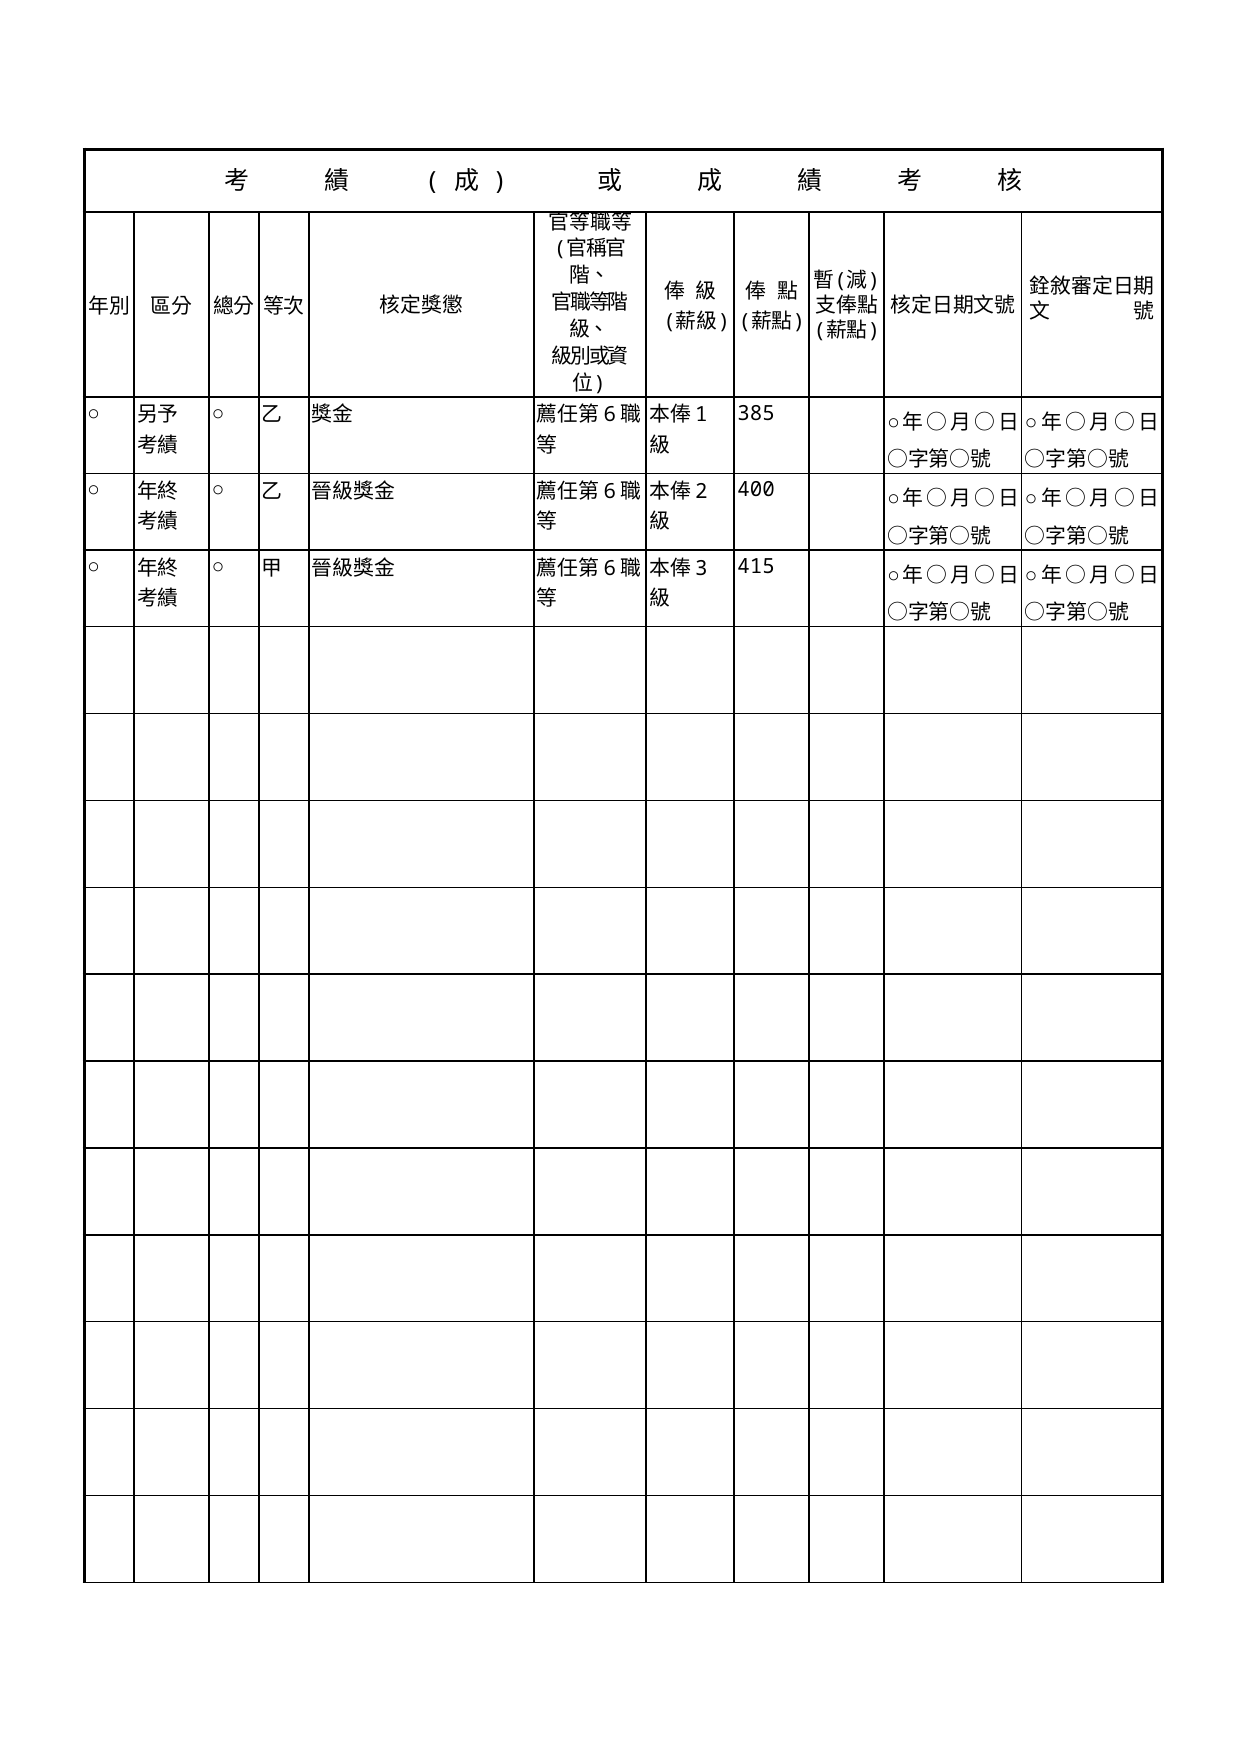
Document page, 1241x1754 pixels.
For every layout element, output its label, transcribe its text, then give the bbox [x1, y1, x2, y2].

table_cell 總分 [210, 213, 258, 396]
table_cell [810, 1409, 883, 1494]
table_cell [310, 1322, 533, 1408]
table_cell [210, 714, 258, 799]
table_cell [260, 627, 308, 713]
table_cell [885, 1322, 1021, 1408]
table_cell [810, 398, 883, 473]
table_cell [647, 1149, 733, 1234]
table_cell 晉級獎金 [310, 551, 533, 626]
table_cell 乙 [260, 474, 308, 549]
table_cell 年別 [86, 213, 133, 396]
table_cell [210, 1496, 258, 1581]
table_cell [310, 975, 533, 1060]
table_cell 本俸2級 [647, 474, 733, 549]
table_cell [210, 1409, 258, 1494]
table_cell [310, 714, 533, 799]
table_cell ○年○月○日○字第○號 [1022, 474, 1161, 549]
table_cell [86, 1409, 133, 1494]
table_cell [210, 801, 258, 886]
table_cell [86, 1322, 133, 1408]
table_cell [885, 1062, 1021, 1147]
table_cell [135, 975, 208, 1060]
table_cell [647, 1409, 733, 1494]
table_cell [735, 1236, 808, 1321]
table_cell [735, 1062, 808, 1147]
table_cell [1022, 714, 1161, 799]
table_cell [1022, 1062, 1161, 1147]
table_cell [735, 888, 808, 973]
table_cell [810, 975, 883, 1060]
table_cell [86, 627, 133, 713]
table_cell ○年○月○日○字第○號 [1022, 398, 1161, 473]
table_cell [86, 1149, 133, 1234]
table_cell [86, 1236, 133, 1321]
table_header 考 績 ( 成 ) 或 成 績 考 核 [86, 151, 1161, 211]
table_cell ○ [86, 398, 133, 473]
table_cell [810, 888, 883, 973]
table_cell [135, 1322, 208, 1408]
table_cell 暫(減)支俸點(薪點) [810, 213, 883, 396]
table_cell [535, 627, 645, 713]
table_cell [647, 1496, 733, 1581]
table_cell 甲 [260, 551, 308, 626]
table_cell [210, 1062, 258, 1147]
table_cell 年終 考績 [135, 474, 208, 549]
table_cell [135, 1496, 208, 1581]
table_cell [210, 1236, 258, 1321]
table_cell 薦任第6職等 [535, 474, 645, 549]
table_cell 薦任第6職等 [535, 551, 645, 626]
table_cell [310, 1496, 533, 1581]
table_cell [535, 1322, 645, 1408]
table_cell [647, 714, 733, 799]
table_cell [535, 975, 645, 1060]
table_cell 官等職等 (官稱官階、 官職等階級、 級別或資位) [535, 213, 645, 396]
table_cell [86, 1062, 133, 1147]
table_cell 年終 考績 [135, 551, 208, 626]
table_cell [135, 1236, 208, 1321]
table_cell [810, 627, 883, 713]
table_cell ○ [86, 474, 133, 549]
table_cell ○ [210, 398, 258, 473]
table_cell [210, 975, 258, 1060]
table_cell [86, 801, 133, 886]
table_cell [260, 975, 308, 1060]
table_cell [260, 1409, 308, 1494]
table_cell [810, 551, 883, 626]
table_cell [135, 888, 208, 973]
table_cell ○年○月○日○字第○號 [885, 551, 1021, 626]
table_cell [885, 1236, 1021, 1321]
table_cell [210, 1322, 258, 1408]
table_cell [260, 888, 308, 973]
table_cell 俸 點(薪點) [735, 213, 808, 396]
table_cell [647, 627, 733, 713]
table_cell [210, 888, 258, 973]
table_cell [1022, 1236, 1161, 1321]
table_cell [310, 888, 533, 973]
table_cell [885, 801, 1021, 886]
table_cell 等次 [260, 213, 308, 396]
table_cell 核定日期文號 [885, 213, 1021, 396]
table_cell [810, 714, 883, 799]
table_cell [1022, 1322, 1161, 1408]
table_cell [1022, 1149, 1161, 1234]
table_cell [735, 1409, 808, 1494]
table_cell ○年○月○日○字第○號 [1022, 551, 1161, 626]
table_cell 本俸1級 [647, 398, 733, 473]
table_cell [260, 714, 308, 799]
table_cell [535, 888, 645, 973]
table_cell [260, 1062, 308, 1147]
table_cell [310, 627, 533, 713]
table_cell [86, 888, 133, 973]
table_cell ○年○月○日○字第○號 [885, 398, 1021, 473]
table_cell [735, 1149, 808, 1234]
table_cell [260, 1236, 308, 1321]
table_cell [810, 1149, 883, 1234]
table_cell [735, 714, 808, 799]
table_cell [135, 1149, 208, 1234]
table_cell [810, 1496, 883, 1581]
table_cell [135, 801, 208, 886]
table_cell [735, 975, 808, 1060]
table_cell [135, 1409, 208, 1494]
table_cell [647, 975, 733, 1060]
table_cell [135, 627, 208, 713]
table_cell [885, 1409, 1021, 1494]
table_cell [86, 975, 133, 1060]
table_cell 本俸3級 [647, 551, 733, 626]
table_cell 385 [735, 398, 808, 473]
table_cell 區分 [135, 213, 208, 396]
table_cell [885, 1149, 1021, 1234]
table_cell [885, 714, 1021, 799]
table_cell [86, 714, 133, 799]
table_cell [86, 1496, 133, 1581]
table_cell [310, 1149, 533, 1234]
table_cell ○ [86, 551, 133, 626]
table_cell 晉級獎金 [310, 474, 533, 549]
table_cell [647, 888, 733, 973]
table_cell [135, 1062, 208, 1147]
table_cell [535, 1062, 645, 1147]
table_cell [1022, 801, 1161, 886]
table_cell [735, 1496, 808, 1581]
table_cell [535, 1236, 645, 1321]
table_cell [535, 1409, 645, 1494]
table_cell [885, 975, 1021, 1060]
table_cell [885, 627, 1021, 713]
table_cell 薦任第6職等 [535, 398, 645, 473]
table_cell [260, 801, 308, 886]
table_cell [260, 1496, 308, 1581]
table_cell [535, 714, 645, 799]
table_cell [1022, 975, 1161, 1060]
table_cell [310, 801, 533, 886]
table_cell [810, 801, 883, 886]
table_cell [535, 801, 645, 886]
table_cell 銓敘審定日期文 號 [1022, 213, 1161, 396]
table_cell 415 [735, 551, 808, 626]
table_cell [647, 1322, 733, 1408]
table_cell [1022, 1496, 1161, 1581]
table_cell ○年○月○日○字第○號 [885, 474, 1021, 549]
table_cell [810, 474, 883, 549]
table_cell [647, 1062, 733, 1147]
table_cell 乙 [260, 398, 308, 473]
table_cell 400 [735, 474, 808, 549]
table_cell [647, 801, 733, 886]
table_cell [735, 1322, 808, 1408]
table_cell [810, 1322, 883, 1408]
table_cell [647, 1236, 733, 1321]
table_cell 另予 考績 [135, 398, 208, 473]
table_cell ○ [210, 551, 258, 626]
table_cell [1022, 1409, 1161, 1494]
table_cell [810, 1236, 883, 1321]
table_cell [260, 1322, 308, 1408]
table_cell ○ [210, 474, 258, 549]
table_cell 核定獎懲 [310, 213, 533, 396]
table_cell [810, 1062, 883, 1147]
table_cell [135, 714, 208, 799]
table_cell [210, 1149, 258, 1234]
table_cell [310, 1409, 533, 1494]
table_cell 獎金 [310, 398, 533, 473]
table_cell [535, 1149, 645, 1234]
table_cell [310, 1062, 533, 1147]
table_cell [310, 1236, 533, 1321]
table_cell [735, 627, 808, 713]
table_cell [735, 801, 808, 886]
table_cell [1022, 888, 1161, 973]
table_cell [535, 1496, 645, 1581]
table_cell [885, 888, 1021, 973]
table_cell [885, 1496, 1021, 1581]
table_cell 俸 級 (薪級) [647, 213, 733, 396]
table_cell [1022, 627, 1161, 713]
table_cell [210, 627, 258, 713]
table_cell [260, 1149, 308, 1234]
